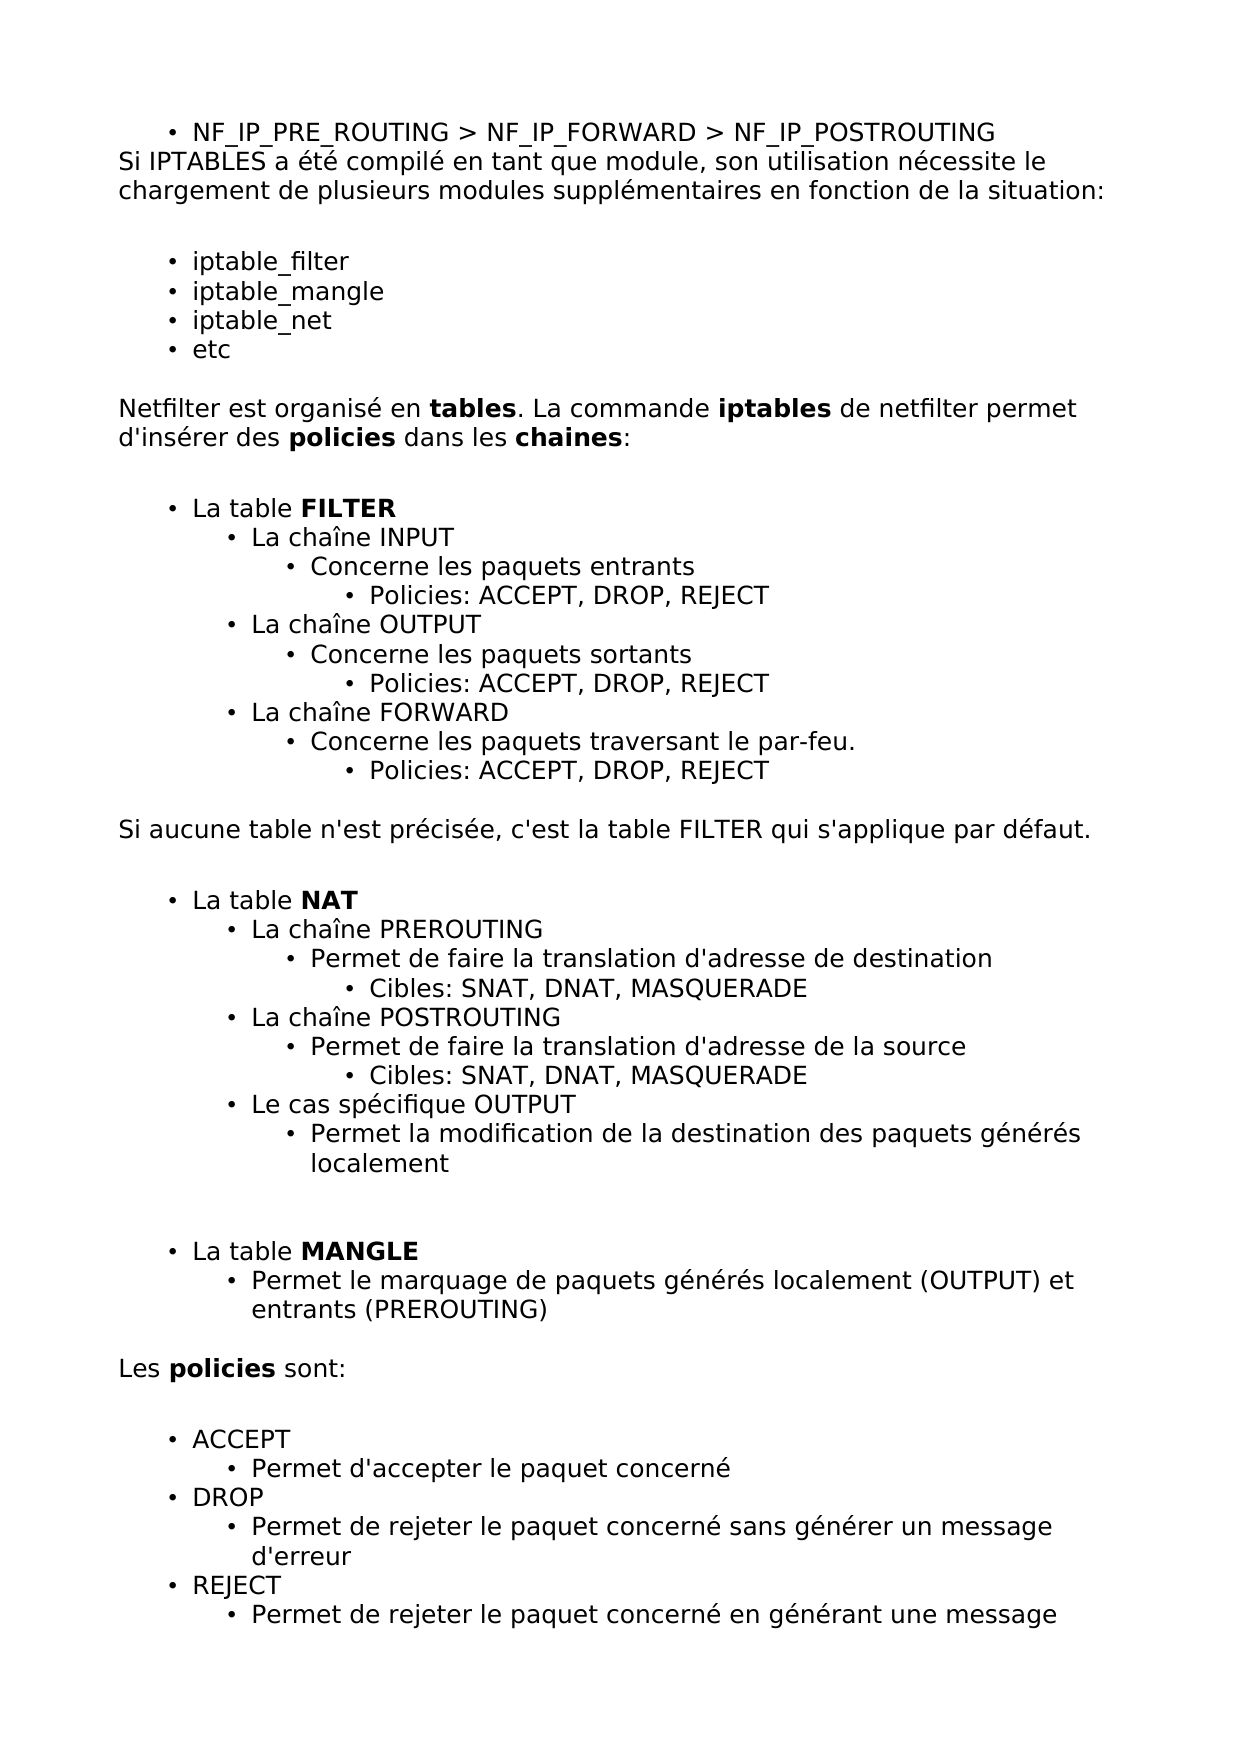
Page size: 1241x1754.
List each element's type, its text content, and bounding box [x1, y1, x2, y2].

list Concerne les paquets sortants [295, 640, 1122, 669]
list NF_IP_PRE_ROUTING > NF_IP_FORWARD > NF_IP_POSTROUTING [177, 118, 1122, 147]
text Les policies sont: [118, 1354, 1122, 1383]
list La table MANGLE [177, 1237, 1122, 1266]
list iptable_net [177, 306, 1122, 335]
list iptable_filter [177, 248, 1122, 277]
list ACCEPT [177, 1425, 1122, 1454]
list La chaîne FORWARD [236, 698, 1122, 727]
list Permet la modification de la destination des paquets générés localement [295, 1120, 1122, 1178]
list Permet de faire la translation d'adresse de la source [295, 1032, 1122, 1061]
list iptable_mangle [177, 277, 1122, 306]
list Permet le marquage de paquets générés localement (OUTPUT) et entrants (PREROUTING) [236, 1266, 1122, 1324]
list La chaîne PREROUTING [236, 916, 1122, 945]
list Policies: ACCEPT, DROP, REJECT [354, 757, 1122, 786]
list La table NAT [177, 886, 1122, 916]
list DROP [177, 1483, 1122, 1513]
list La chaîne OUTPUT [236, 611, 1122, 640]
list Concerne les paquets traversant le par-feu. [295, 727, 1122, 757]
text Netfilter est organisé en tables. La commande iptables de netfilter permet d'insérer des policies dans les chaines: [118, 394, 1122, 452]
list Permet de faire la translation d'adresse de destination [295, 945, 1122, 974]
list La chaîne INPUT [236, 523, 1122, 552]
list Cibles: SNAT, DNAT, MASQUERADE [354, 1061, 1122, 1091]
list Policies: ACCEPT, DROP, REJECT [354, 582, 1122, 611]
list Cibles: SNAT, DNAT, MASQUERADE [354, 974, 1122, 1003]
text Si aucune table n'est précisée, c'est la table FILTER qui s'applique par défaut. [118, 815, 1122, 844]
list Permet de rejeter le paquet concerné en générant une message [236, 1600, 1122, 1629]
list Policies: ACCEPT, DROP, REJECT [354, 669, 1122, 698]
list REJECT [177, 1571, 1122, 1600]
list Concerne les paquets entrants [295, 552, 1122, 582]
list La table FILTER [177, 494, 1122, 523]
list Permet d'accepter le paquet concerné [236, 1454, 1122, 1483]
list Permet de rejeter le paquet concerné sans générer un message d'erreur [236, 1513, 1122, 1571]
list Le cas spécifique OUTPUT [236, 1091, 1122, 1120]
text Si IPTABLES a été compilé en tant que module, son utilisation nécessite le chargement de plusieurs modules supplémentaires en fonction de la situation: [118, 147, 1122, 206]
list La chaîne POSTROUTING [236, 1003, 1122, 1032]
list etc [177, 335, 1122, 364]
